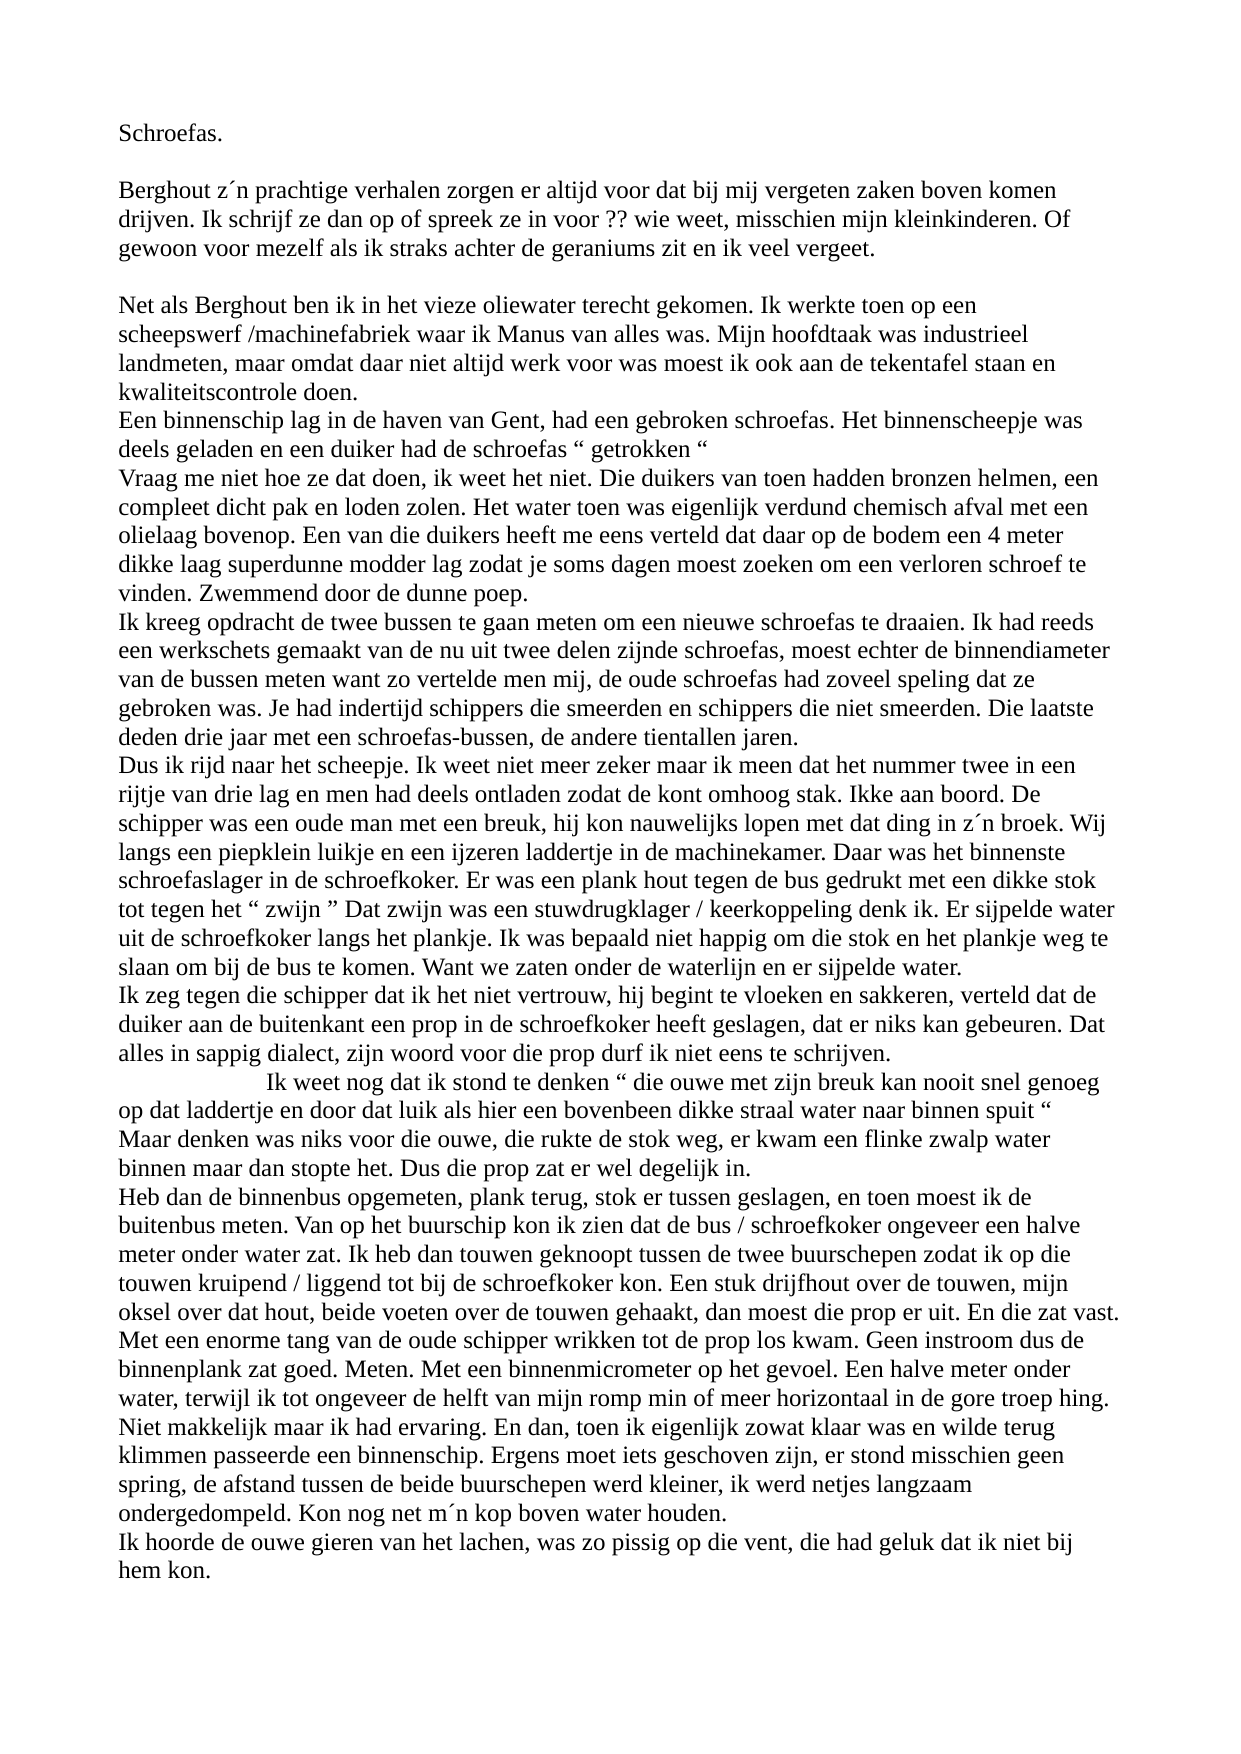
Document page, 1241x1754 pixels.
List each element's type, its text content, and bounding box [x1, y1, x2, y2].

text Net als Berghout ben ik in het vieze oliewater terecht gekomen. Ik werkte toen op een scheepswerf /machinefabriek waar ik Manus van alles was. Mijn hoofdtaak was industrieel landmeten, maar omdat daar niet altijd werk voor was moest ik ook aan de tekentafel staan en kwaliteitscontrole doen. [118, 291, 1122, 406]
text Ik weet nog dat ik stond te denken “ die ouwe met zijn breuk kan nooit snel genoeg op dat laddertje en door dat luik als hier een bovenbeen dikke straal water naar binnen spuit “ [118, 1067, 1122, 1124]
text Berghout z´n prachtige verhalen zorgen er altijd voor dat bij mij vergeten zaken boven komen drijven. Ik schrijf ze dan op of spreek ze in voor ?? wie weet, misschien mijn kleinkinderen. Of gewoon voor mezelf als ik straks achter de geraniums zit en ik veel vergeet. [118, 176, 1122, 262]
text Een binnenschip lag in de haven van Gent, had een gebroken schroefas. Het binnenscheepje was deels geladen en een duiker had de schroefas “ getrokken “ [118, 406, 1122, 463]
text Heb dan de binnenbus opgemeten, plank terug, stok er tussen geslagen, en toen moest ik de buitenbus meten. Van op het buurschip kon ik zien dat de bus / schroefkoker ongeveer een halve meter onder water zat. Ik heb dan touwen geknoopt tussen de twee buurschepen zodat ik op die touwen kruipend / liggend tot bij de schroefkoker kon. Een stuk drijfhout over de touwen, mijn oksel over dat hout, beide voeten over de touwen gehaakt, dan moest die prop er uit. En die zat vast. [118, 1182, 1122, 1326]
text Met een enorme tang van de oude schipper wrikken tot de prop los kwam. Geen instroom dus de binnenplank zat goed. Meten. Met een binnenmicrometer op het gevoel. Een halve meter onder water, terwijl ik tot ongeveer de helft van mijn romp min of meer horizontaal in de gore troep hing. Niet makkelijk maar ik had ervaring. En dan, toen ik eigenlijk zowat klaar was en wilde terug klimmen passeerde een binnenschip. Ergens moet iets geschoven zijn, er stond misschien geen spring, de afstand tussen de beide buurschepen werd kleiner, ik werd netjes langzaam ondergedompeld. Kon nog net m´n kop boven water houden. [118, 1326, 1122, 1527]
text Dus ik rijd naar het scheepje. Ik weet niet meer zeker maar ik meen dat het nummer twee in een rijtje van drie lag en men had deels ontladen zodat de kont omhoog stak. Ikke aan boord. De schipper was een oude man met een breuk, hij kon nauwelijks lopen met dat ding in z´n broek. Wij langs een piepklein luikje en een ijzeren laddertje in de machinekamer. Daar was het binnenste schroefaslager in de schroefkoker. Er was een plank hout tegen de bus gedrukt met een dikke stok tot tegen het “ zwijn ” Dat zwijn was een stuwdrugklager / keerkoppeling denk ik. Er sijpelde water uit de schroefkoker langs het plankje. Ik was bepaald niet happig om die stok en het plankje weg te slaan om bij de bus te komen. Want we zaten onder de waterlijn en er sijpelde water. [118, 751, 1122, 981]
text Ik zeg tegen die schipper dat ik het niet vertrouw, hij begint te vloeken en sakkeren, verteld dat de duiker aan de buitenkant een prop in de schroefkoker heeft geslagen, dat er niks kan gebeuren. Dat alles in sappig dialect, zijn woord voor die prop durf ik niet eens te schrijven. [118, 981, 1122, 1067]
text Ik kreeg opdracht de twee bussen te gaan meten om een nieuwe schroefas te draaien. Ik had reeds een werkschets gemaakt van de nu uit twee delen zijnde schroefas, moest echter de binnendiameter van de bussen meten want zo vertelde men mij, de oude schroefas had zoveel speling dat ze gebroken was. Je had indertijd schippers die smeerden en schippers die niet smeerden. Die laatste deden drie jaar met een schroefas-bussen, de andere tientallen jaren. [118, 607, 1122, 751]
text Ik hoorde de ouwe gieren van het lachen, was zo pissig op die vent, die had geluk dat ik niet bij hem kon. [118, 1527, 1122, 1584]
text Vraag me niet hoe ze dat doen, ik weet het niet. Die duikers van toen hadden bronzen helmen, een compleet dicht pak en loden zolen. Het water toen was eigenlijk verdund chemisch afval met een olielaag bovenop. Een van die duikers heeft me eens verteld dat daar op de bodem een 4 meter dikke laag superdunne modder lag zodat je soms dagen moest zoeken om een verloren schroef te vinden. Zwemmend door de dunne poep. [118, 463, 1122, 607]
text Schroefas. [118, 118, 1122, 147]
text Maar denken was niks voor die ouwe, die rukte de stok weg, er kwam een flinke zwalp water binnen maar dan stopte het. Dus die prop zat er wel degelijk in. [118, 1124, 1122, 1182]
